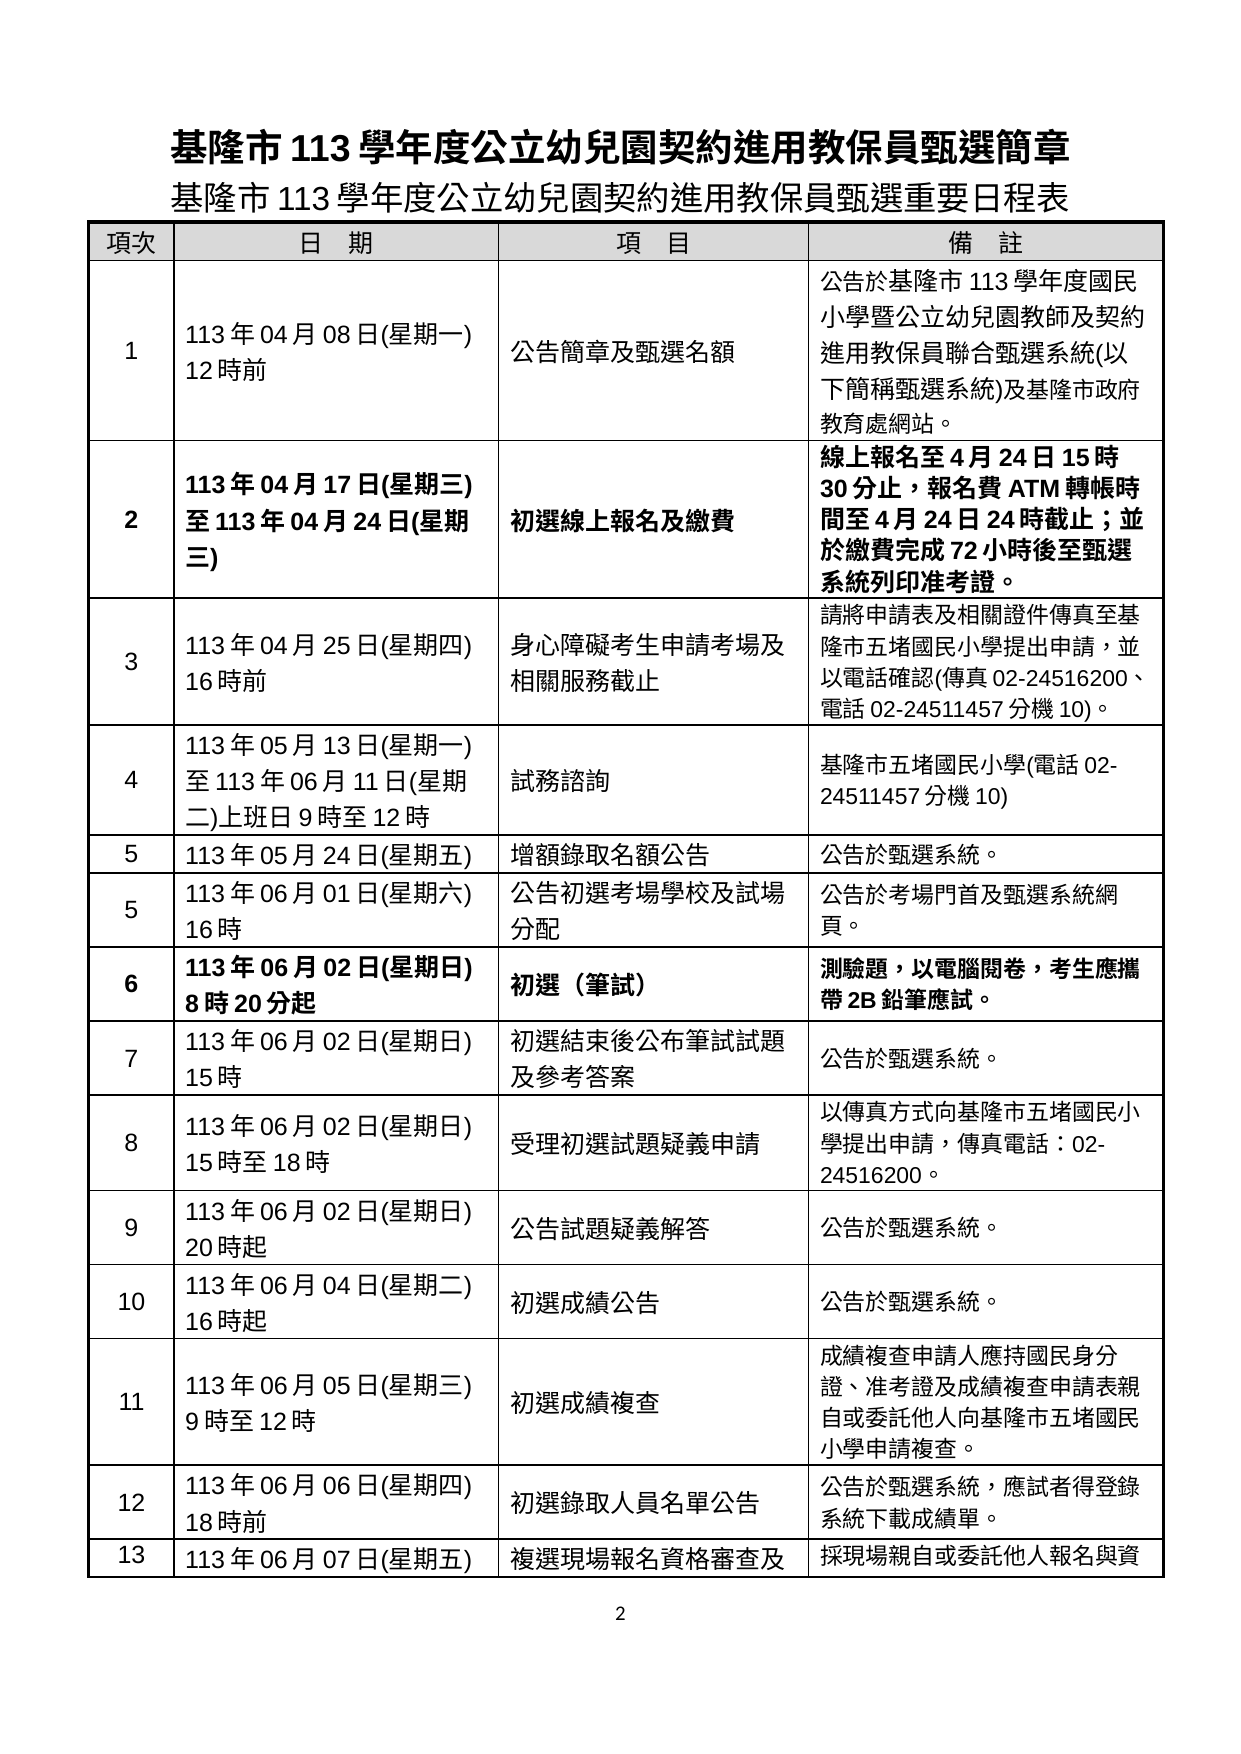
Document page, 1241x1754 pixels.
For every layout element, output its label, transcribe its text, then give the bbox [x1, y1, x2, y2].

table_cell 13 [90, 1540, 173, 1576]
text 基隆市113學年度公立幼兒園契約進用教保員甄選簡章 [89, 118, 1152, 172]
table_header 日 期 [175, 224, 498, 260]
table_cell 身心障礙考生申請考場及相關服務截止 [499, 599, 808, 724]
table_cell 請將申請表及相關證件傳真至基隆市五堵國民小學提出申請，並以電話確認(傳真02-24516200、電話02-24511457分機10)。 [809, 599, 1162, 724]
table_cell 6 [90, 948, 173, 1020]
table_cell 線上報名至4月24日15時30分止，報名費ATM轉帳時間至4月24日24時截止；並於繳費完成72小時後至甄選系統列印准考證。 [809, 441, 1162, 597]
table_cell 5 [90, 874, 173, 946]
table_cell 12 [90, 1466, 173, 1538]
table_cell 公告於考場門首及甄選系統網頁。 [809, 874, 1162, 946]
table_cell 初選成績公告 [499, 1265, 808, 1338]
table_cell 113年06月05日(星期三) 9時至12時 [175, 1339, 498, 1464]
table_cell 5 [90, 836, 173, 872]
table_cell 試務諮詢 [499, 726, 808, 834]
table_cell 公告於基隆市113學年度國民小學暨公立幼兒園教師及契約進用教保員聯合甄選系統(以下簡稱甄選系統)及基隆市政府教育處網站。 [809, 261, 1162, 439]
table_cell 1 [90, 261, 173, 439]
table_cell 初選（筆試） [499, 948, 808, 1020]
table_cell 113年06月01日(星期六) 16時 [175, 874, 498, 946]
table_header 備 註 [809, 224, 1162, 260]
table_cell 113年05月13日(星期一)至113年06月11日(星期二)上班日9時至12時 [175, 726, 498, 834]
table_cell 成績複查申請人應持國民身分證、准考證及成績複查申請表親自或委託他人向基隆市五堵國民小學申請複查。 [809, 1339, 1162, 1464]
table_cell 113年06月04日(星期二) 16時起 [175, 1265, 498, 1338]
table_cell 初選成績複查 [499, 1339, 808, 1464]
table_cell 113年06月02日(星期日) 15時 [175, 1022, 498, 1094]
table_cell 3 [90, 599, 173, 724]
table_cell 受理初選試題疑義申請 [499, 1096, 808, 1189]
table_cell 7 [90, 1022, 173, 1094]
table_cell 113年06月06日(星期四) 18時前 [175, 1466, 498, 1538]
table_cell 9 [90, 1191, 173, 1263]
table_cell 以傳真方式向基隆市五堵國民小學提出申請，傳真電話：02-24516200。 [809, 1096, 1162, 1189]
table_header 項次 [90, 224, 173, 260]
table_cell 基隆市五堵國民小學(電話02-24511457分機10) [809, 726, 1162, 834]
table_cell 公告簡章及甄選名額 [499, 261, 808, 439]
table_cell 公告於甄選系統。 [809, 1191, 1162, 1263]
table_cell 113年05月24日(星期五) [175, 836, 498, 872]
table_cell 增額錄取名額公告 [499, 836, 808, 872]
table_cell 2 [90, 441, 173, 597]
table_cell 113年04月17日(星期三)至113年04月24日(星期三) [175, 441, 498, 597]
table_cell 初選線上報名及繳費 [499, 441, 808, 597]
table_cell 公告於甄選系統。 [809, 1265, 1162, 1338]
table_cell 複選現場報名資格審查及 [499, 1540, 808, 1576]
table_cell 公告試題疑義解答 [499, 1191, 808, 1263]
table_cell 113年04月08日(星期一) 12時前 [175, 261, 498, 439]
text 基隆市113學年度公立幼兒園契約進用教保員甄選重要日程表 [89, 172, 1152, 220]
table_cell 採現場親自或委託他人報名與資 [809, 1540, 1162, 1576]
table_cell 公告於甄選系統。 [809, 836, 1162, 872]
table_cell 初選錄取人員名單公告 [499, 1466, 808, 1538]
table_cell 測驗題，以電腦閱卷，考生應攜帶2B鉛筆應試。 [809, 948, 1162, 1020]
table_cell 初選結束後公布筆試試題及參考答案 [499, 1022, 808, 1094]
table_cell 113年06月02日(星期日) 8時20分起 [175, 948, 498, 1020]
table_cell 113年04月25日(星期四) 16時前 [175, 599, 498, 724]
table_cell 113年06月02日(星期日) 15時至18時 [175, 1096, 498, 1189]
table_cell 10 [90, 1265, 173, 1338]
table_cell 113年06月02日(星期日) 20時起 [175, 1191, 498, 1263]
table_cell 8 [90, 1096, 173, 1189]
table_cell 113年06月07日(星期五) [175, 1540, 498, 1576]
table_header 項 目 [499, 224, 808, 260]
table_cell 公告初選考場學校及試場分配 [499, 874, 808, 946]
table_cell 11 [90, 1339, 173, 1464]
table_cell 4 [90, 726, 173, 834]
table_cell 公告於甄選系統。 [809, 1022, 1162, 1094]
table_cell 公告於甄選系統，應試者得登錄系統下載成績單。 [809, 1466, 1162, 1538]
